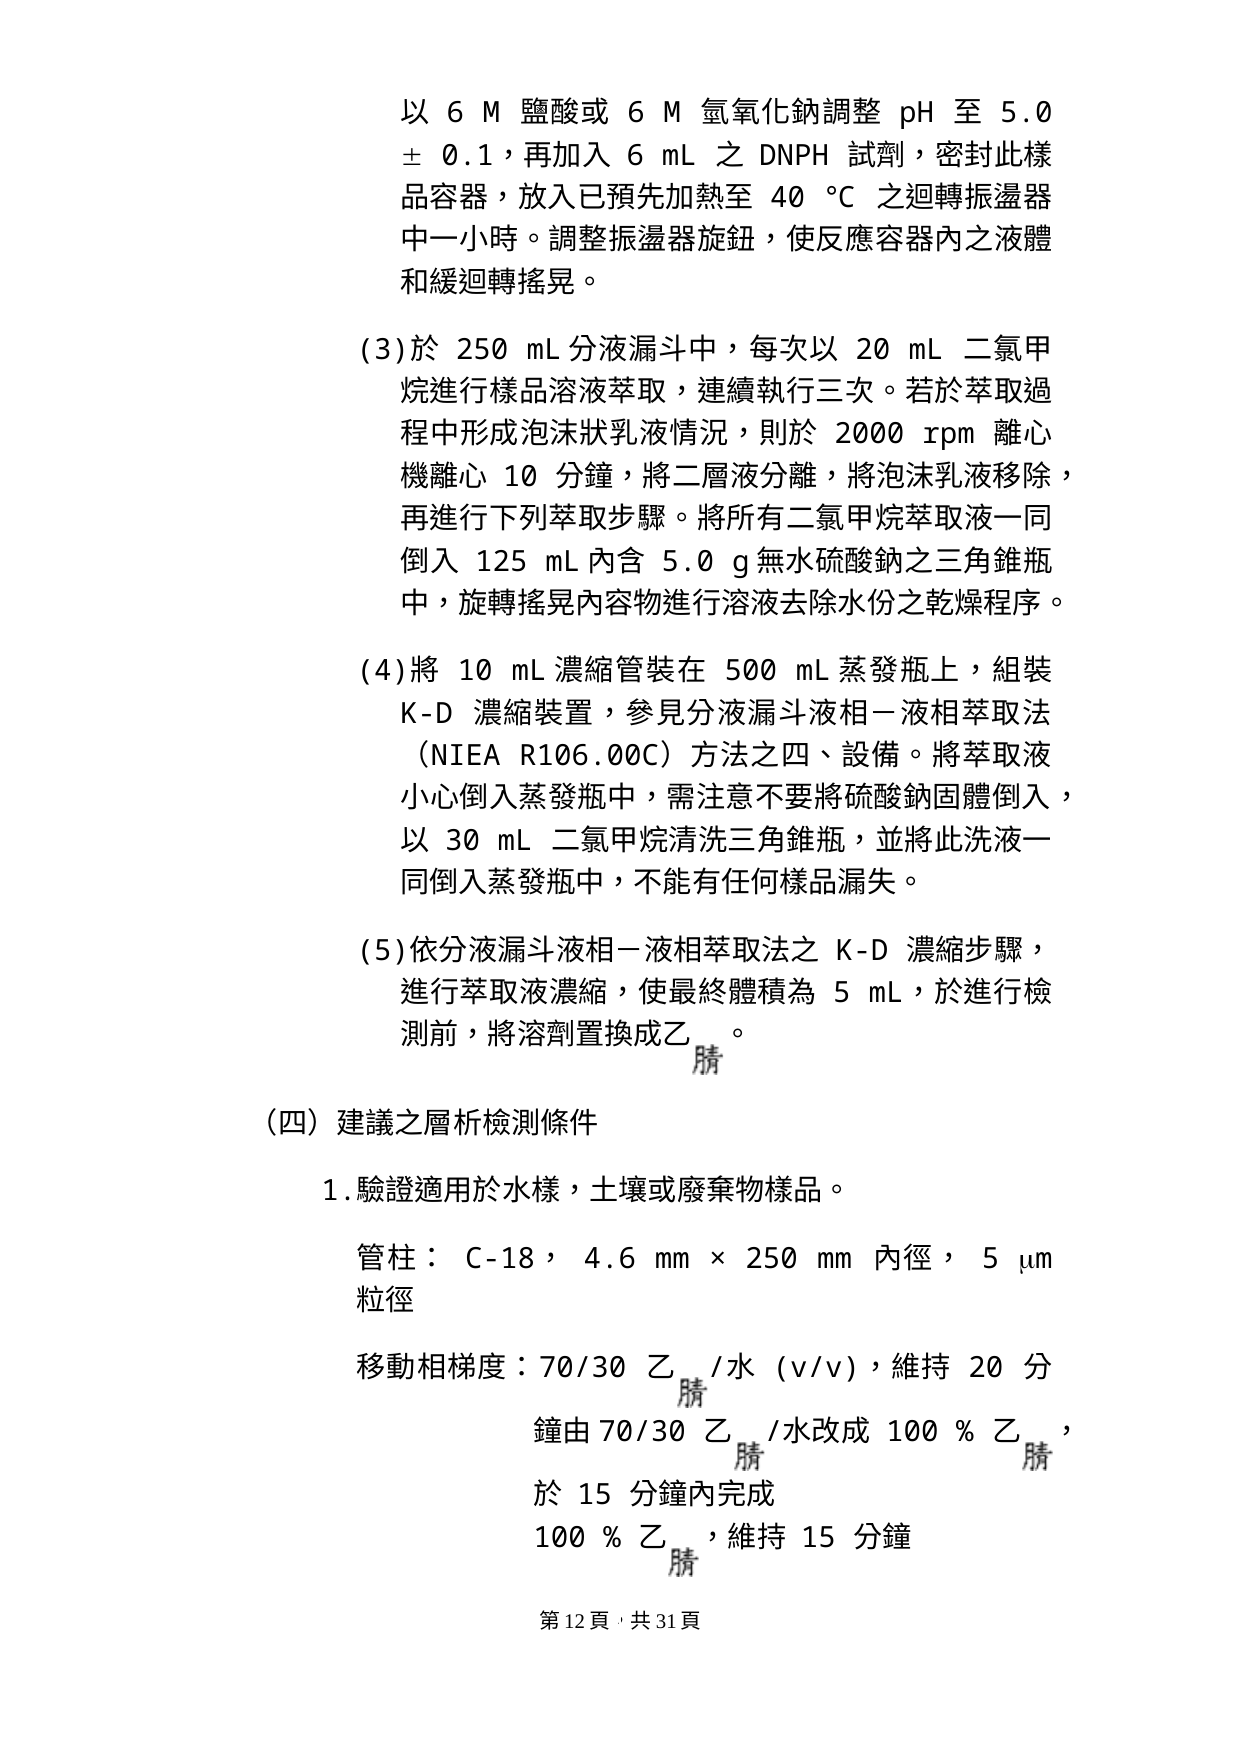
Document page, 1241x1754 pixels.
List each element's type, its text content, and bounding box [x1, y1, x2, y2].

picture [1021, 1441, 1053, 1471]
text (4)將 10 mL濃縮管裝在 500 mL蒸發瓶上，組裝 K-D 濃縮裝置，參見分液漏斗液相－液相萃取法（NIEA R106.00C）方法之四、設備。將萃取液小心倒入蒸發瓶中，需注意不要將硫酸鈉固體倒入，以 30 mL 二氯甲烷清洗三角錐瓶，並將此洗液一同倒入蒸發瓶中，不能有任何樣品漏失。 [356, 647, 1053, 901]
picture [691, 1044, 724, 1075]
picture [733, 1441, 765, 1471]
text 管柱： C-18， 4.6 mm × 250 mm 內徑， 5 m 粒徑 [356, 1234, 1053, 1319]
text 移動相梯度：70/30 乙/水 (v/v)，維持 20 分鐘由70/30 乙/水改成 100 % 乙，於 15 分鐘內完成 100 % 乙，維持 15 分鐘 [356, 1344, 1053, 1577]
text (3)於 250 mL分液漏斗中，每次以 20 mL 二氯甲烷進行樣品溶液萃取，連續執行三次。若於萃取過程中形成泡沫狀乳液情況，則於 2000 rpm 離心機離心 10 分鐘，將二層液分離，將泡沫乳液移除，再進行下列萃取步驟。將所有二氯甲烷萃取液一同倒入 125 mL內含 5.0 g無水硫酸鈉之三角錐瓶中，旋轉搖晃內容物進行溶液去除水份之乾燥程序。 [356, 325, 1053, 622]
text 以 6 M 鹽酸或 6 M 氫氧化鈉調整 pH 至 5.0  0.1，再加入 6 mL 之 DNPH 試劑，密封此樣品容器，放入已預先加熱至 40 ℃ 之迴轉振盪器中一小時。調整振盪器旋鈕，使反應容器內之液體和緩迴轉搖晃。 [356, 89, 1053, 300]
picture [667, 1547, 699, 1577]
text 1.驗證適用於水樣，土壤或廢棄物樣品。 [321, 1167, 1053, 1209]
text (5)依分液漏斗液相－液相萃取法之 K-D 濃縮步驟，進行萃取液濃縮，使最終體積為 5 mL，於進行檢測前，將溶劑置換成乙。 [356, 926, 1053, 1074]
text （四）建議之層析檢測條件 [231, 1099, 1053, 1142]
picture [676, 1377, 708, 1408]
